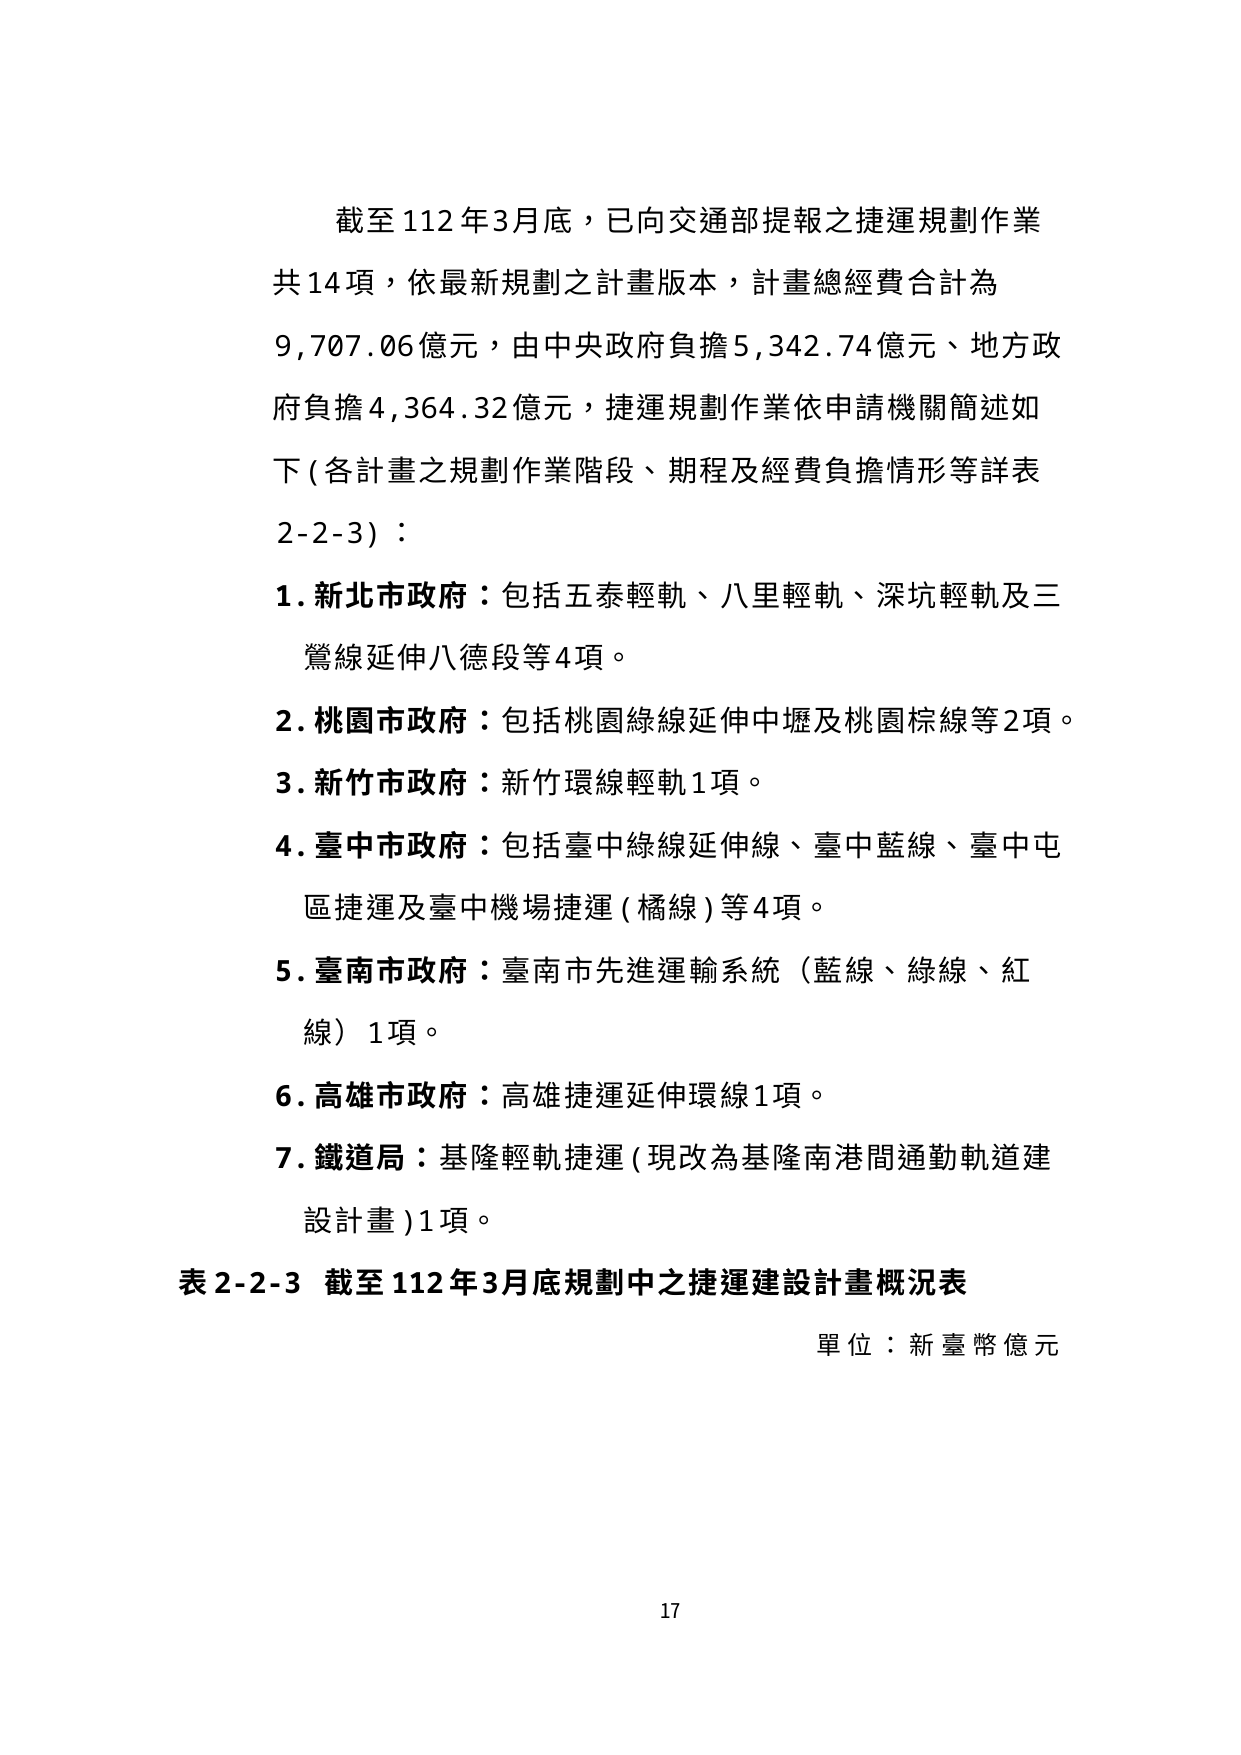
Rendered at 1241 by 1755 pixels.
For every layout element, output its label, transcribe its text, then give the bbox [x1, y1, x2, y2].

text 單位：新臺幣億元 [177, 1302, 1063, 1365]
text 1.新北市政府：包括五泰輕軌、八里輕軌、深坑輕軌及三鶯線延伸八德段等4項。 [266, 552, 1063, 677]
text 3.新竹市政府：新竹環線輕軌1項。 [266, 740, 1063, 802]
text 7.鐵道局：基隆輕軌捷運(現改為基隆南港間通勤軌道建設計畫)1項。 [266, 1115, 1063, 1240]
text 5.臺南市政府：臺南市先進運輸系統（藍線、綠線、紅線）1項。 [266, 927, 1063, 1052]
text 6.高雄市政府：高雄捷運延伸環線1項。 [266, 1052, 1063, 1115]
text 4.臺中市政府：包括臺中綠線延伸線、臺中藍線、臺中屯區捷運及臺中機場捷運(橘線)等4項。 [266, 802, 1063, 927]
text 2.桃園市政府：包括桃園綠線延伸中壢及桃園棕線等2項。 [266, 677, 1063, 740]
text 表2-2-3 截至112年3月底規劃中之捷運建設計畫概況表 [177, 1240, 1063, 1302]
text 截至112年3月底，已向交通部提報之捷運規劃作業共14項，依最新規劃之計畫版本，計畫總經費合計為9,707.06億元，由中央政府負擔5,342.74億元、地方政府負擔4,364.32億元，捷運規劃作業依申請機關簡述如下(各計畫之規劃作業階段、期程及經費負擔情形等詳表2-2-3)： [266, 177, 1063, 552]
